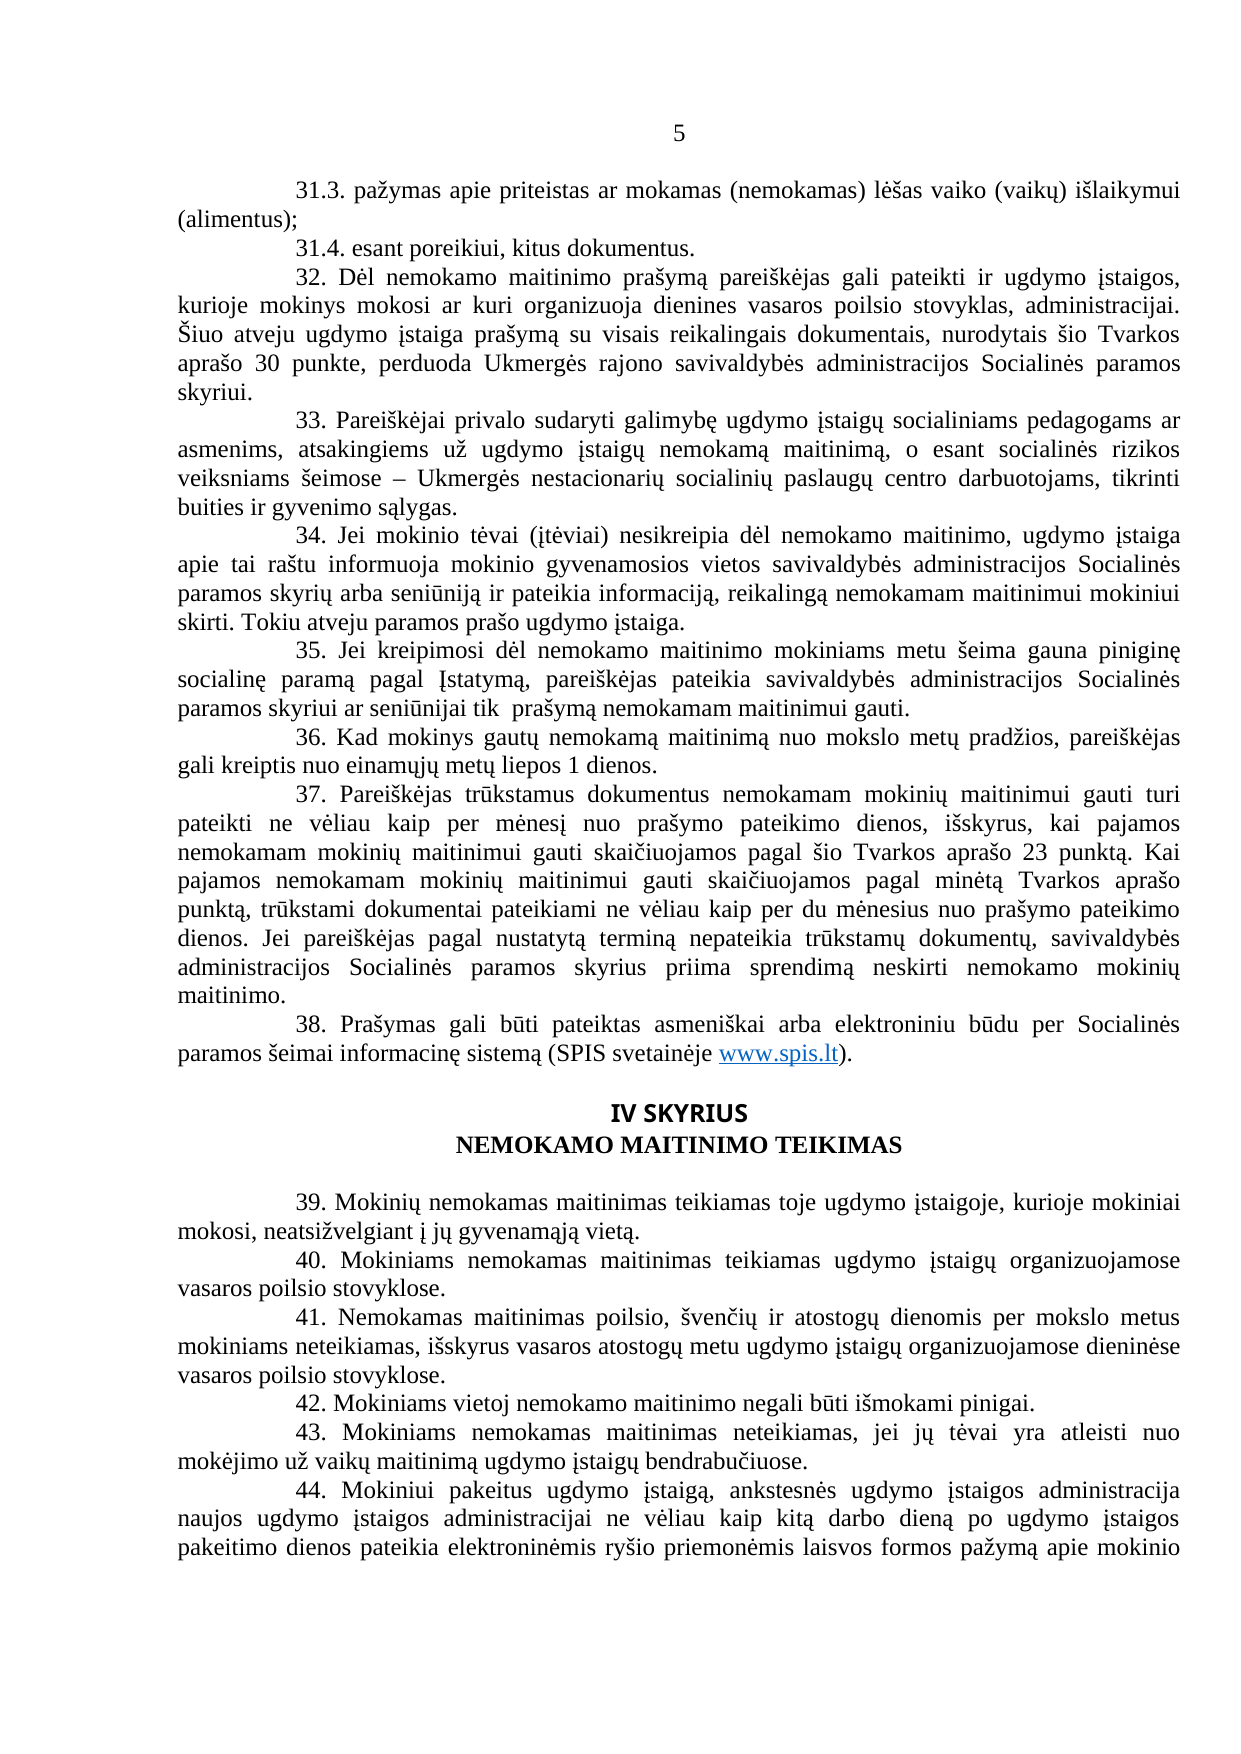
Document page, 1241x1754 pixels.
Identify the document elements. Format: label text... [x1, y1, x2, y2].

text 39. Mokinių nemokamas maitinimas teikiamas toje ugdymo įstaigoje, kurioje mokiniai mokosi, neatsižvelgiant į jų gyvenamąją vietą. [177, 1187, 1181, 1245]
text 42. Mokiniams vietoj nemokamo maitinimo negali būti išmokami pinigai. [177, 1388, 1181, 1417]
text 31.3. pažymas apie priteistas ar mokamas (nemokamas) lėšas vaiko (vaikų) išlaikymui (alimentus); [177, 176, 1181, 233]
text NEMOKAMO MAITINIMO TEIKIMAS [177, 1130, 1181, 1158]
text 38. Prašymas gali būti pateiktas asmeniškai arba elektroniniu būdu per Socialinės paramos šeimai informacinę sistemą (SPIS svetainėje www.spis.lt). [177, 1009, 1181, 1067]
text 37. Pareiškėjas trūkstamus dokumentus nemokamam mokinių maitinimui gauti turi pateikti ne vėliau kaip per mėnesį nuo prašymo pateikimo dienos, išskyrus, kai pajamos nemokamam mokinių maitinimui gauti skaičiuojamos pagal šio Tvarkos aprašo 23 punktą. Kai pajamos nemokamam mokinių maitinimui gauti skaičiuojamos pagal minėtą Tvarkos aprašo punktą, trūkstami dokumentai pateikiami ne vėliau kaip per du mėnesius nuo prašymo pateikimo dienos. Jei pareiškėjas pagal nustatytą terminą nepateikia trūkstamų dokumentų, savivaldybės administracijos Socialinės paramos skyrius priima sprendimą neskirti nemokamo mokinių maitinimo. [177, 779, 1181, 1009]
text IV SKYRIUS [177, 1096, 1181, 1130]
text 43. Mokiniams nemokamas maitinimas neteikiamas, jei jų tėvai yra atleisti nuo mokėjimo už vaikų maitinimą ugdymo įstaigų bendrabučiuose. [177, 1417, 1181, 1475]
text 44. Mokiniui pakeitus ugdymo įstaigą, ankstesnės ugdymo įstaigos administracija naujos ugdymo įstaigos administracijai ne vėliau kaip kitą darbo dieną po ugdymo įstaigos pakeitimo dienos pateikia elektroninėmis ryšio priemonėmis laisvos formos pažymą apie mokinio [177, 1475, 1181, 1561]
text 41. Nemokamas maitinimas poilsio, švenčių ir atostogų dienomis per mokslo metus mokiniams neteikiamas, išskyrus vasaros atostogų metu ugdymo įstaigų organizuojamose dieninėse vasaros poilsio stovyklose. [177, 1302, 1181, 1388]
text 34. Jei mokinio tėvai (įtėviai) nesikreipia dėl nemokamo maitinimo, ugdymo įstaiga apie tai raštu informuoja mokinio gyvenamosios vietos savivaldybės administracijos Socialinės paramos skyrių arba seniūniją ir pateikia informaciją, reikalingą nemokamam maitinimui mokiniui skirti. Tokiu atveju paramos prašo ugdymo įstaiga. [177, 521, 1181, 636]
text 35. Jei kreipimosi dėl nemokamo maitinimo mokiniams metu šeima gauna piniginę socialinę paramą pagal Įstatymą, pareiškėjas pateikia savivaldybės administracijos Socialinės paramos skyriui ar seniūnijai tik prašymą nemokamam maitinimui gauti. [177, 636, 1181, 722]
text 40. Mokiniams nemokamas maitinimas teikiamas ugdymo įstaigų organizuojamose vasaros poilsio stovyklose. [177, 1245, 1181, 1302]
text 32. Dėl nemokamo maitinimo prašymą pareiškėjas gali pateikti ir ugdymo įstaigos, kurioje mokinys mokosi ar kuri organizuoja dienines vasaros poilsio stovyklas, administracijai. Šiuo atveju ugdymo įstaiga prašymą su visais reikalingais dokumentais, nurodytais šio Tvarkos aprašo 30 punkte, perduoda Ukmergės rajono savivaldybės administracijos Socialinės paramos skyriui. [177, 262, 1181, 406]
text 31.4. esant poreikiui, kitus dokumentus. [177, 233, 1181, 262]
text 33. Pareiškėjai privalo sudaryti galimybę ugdymo įstaigų socialiniams pedagogams ar asmenims, atsakingiems už ugdymo įstaigų nemokamą maitinimą, o esant socialinės rizikos veiksniams šeimose – Ukmergės nestacionarių socialinių paslaugų centro darbuotojams, tikrinti buities ir gyvenimo sąlygas. [177, 406, 1181, 521]
text 36. Kad mokinys gautų nemokamą maitinimą nuo mokslo metų pradžios, pareiškėjas gali kreiptis nuo einamųjų metų liepos 1 dienos. [177, 722, 1181, 779]
